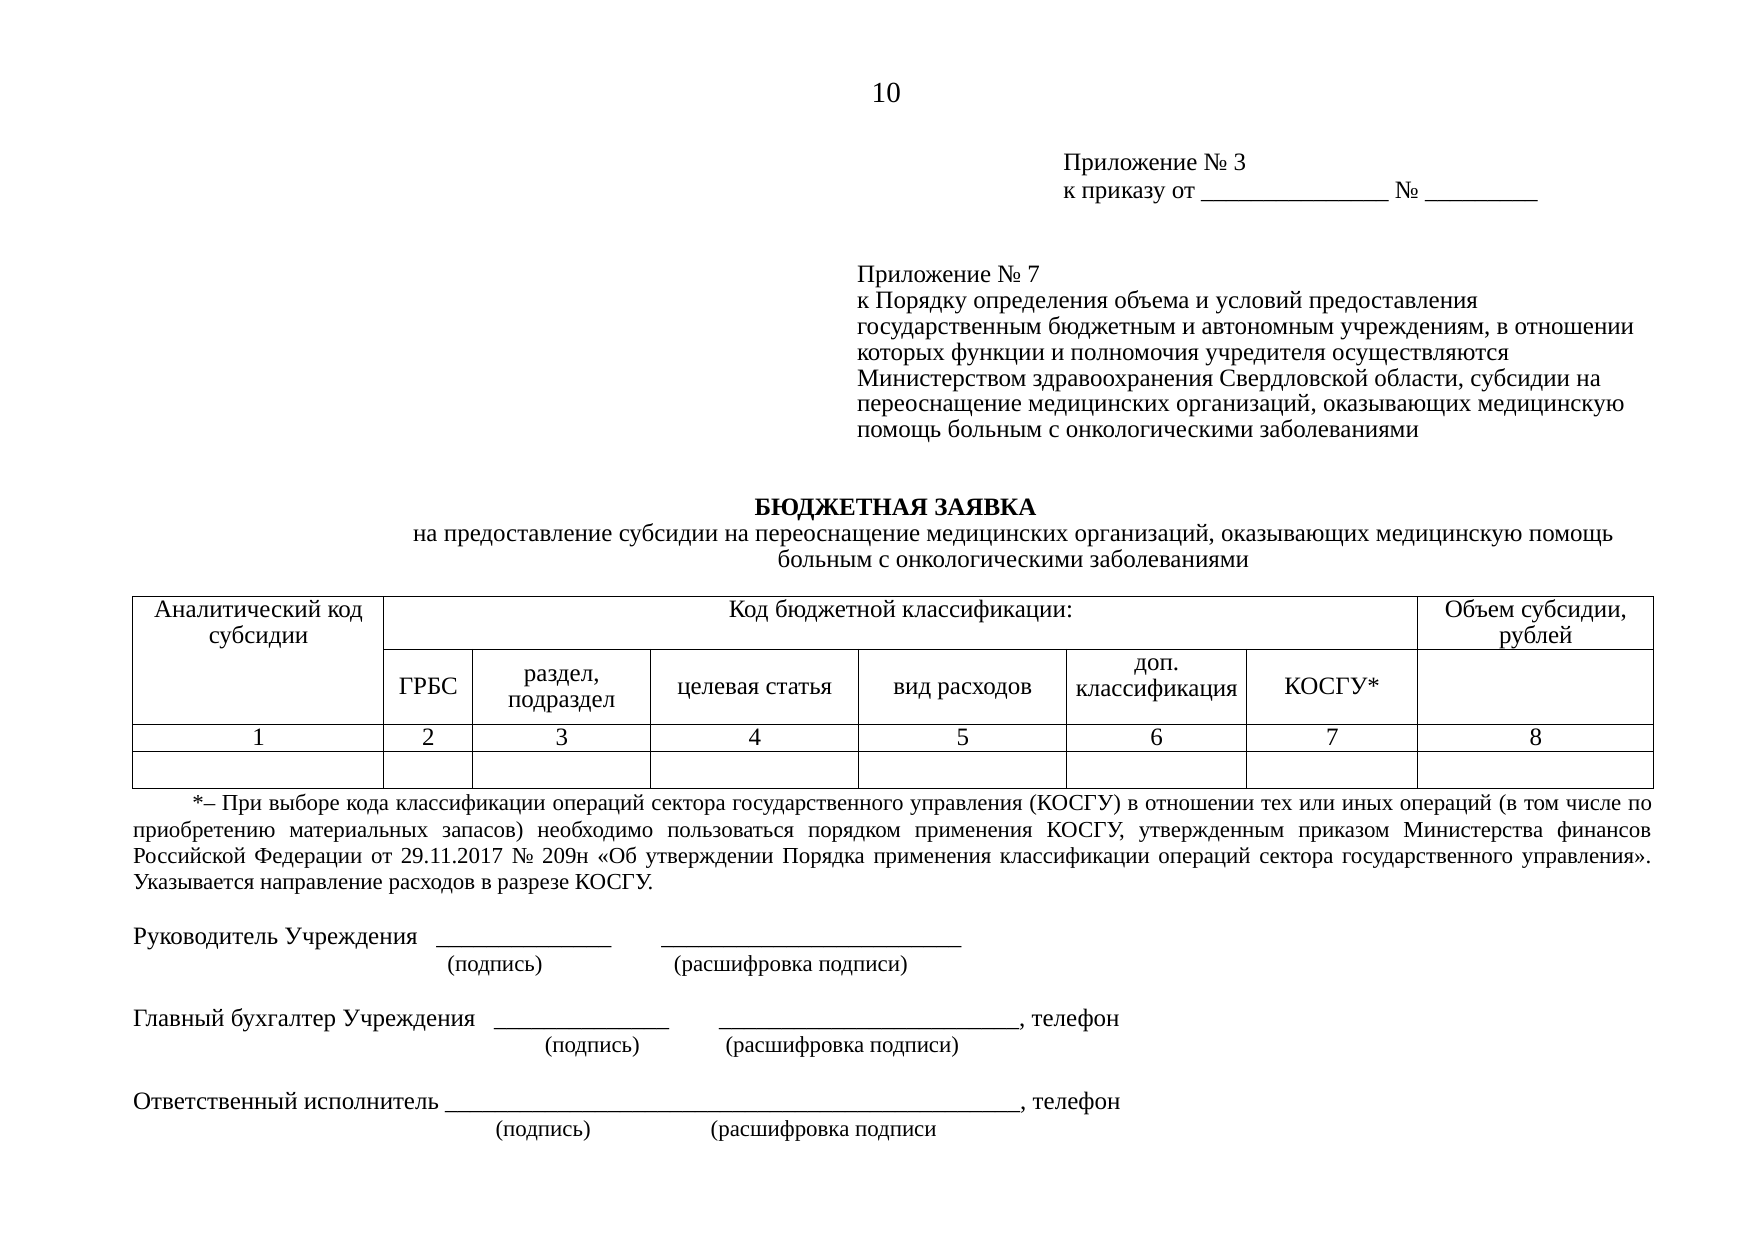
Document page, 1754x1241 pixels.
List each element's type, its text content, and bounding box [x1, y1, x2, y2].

table_cell [1654, 751, 1658, 788]
text (подпись) (расшифровка подписи) [118, 1031, 1654, 1058]
table_cell [1418, 650, 1653, 724]
text (подпись) (расшифровка подписи) [118, 950, 1654, 976]
table_cell 4 [651, 725, 662, 751]
table_cell 5 [859, 725, 870, 751]
table_header Приложение № 7 к Порядку определения объема и условий предоставления государственным бюджетным и автономным учреждениям, в отношении которых функции и полномочия учредителя осуществляются Министерством здравоохранения Свердловской области, субсидии на переоснащение медицинских организаций, оказывающих медицинскую помощь больным с онкологическими заболеваниями БЮДЖЕТНАЯ ЗАЯВКА на предоставление субсидии на переоснащение медицинских организаций, оказывающих медицинскую помощь больным с онкологическими заболеваниями [392, 204, 1654, 596]
table_cell 2 [461, 725, 472, 751]
table_cell [651, 752, 858, 788]
table_cell 8 [1418, 725, 1429, 751]
table_cell 3 [639, 725, 650, 751]
table_cell 8 [1642, 725, 1653, 751]
table_cell [1654, 596, 1658, 649]
table_cell 5 [1055, 725, 1066, 751]
text Руководитель Учреждения ______________ ________________________ [118, 921, 1654, 950]
text *– При выборе кода классификации операций сектора государственного управления (КОСГУ) в отношении тех или иных операций (в том числе по приобретению материальных запасов) необходимо пользоваться порядком применения КОСГУ, утвержденным приказом Министерства финансов Российской Федерации от 29.11.2017 № 209н «Об утверждении Порядка применения классификации операций сектора государственного управления». Указывается направление расходов в разрезе КОСГУ. [133, 789, 1654, 895]
table_header [133, 204, 384, 596]
table_cell ГРБС [384, 650, 472, 724]
table_cell [1654, 649, 1658, 724]
table_cell [1247, 752, 1417, 788]
table_cell [473, 752, 650, 788]
table_cell [384, 752, 472, 788]
table_cell 7 [1247, 725, 1258, 751]
table_cell Код бюджетной классификации: [384, 597, 1417, 649]
table_cell вид расходов [859, 650, 1066, 724]
table_cell 1 [372, 725, 383, 751]
table_cell раздел, подраздел [473, 650, 650, 724]
table_cell 3 [473, 725, 484, 751]
table_cell целевая статья [651, 650, 858, 724]
table_header [384, 204, 392, 596]
table_cell [133, 752, 383, 788]
table_cell [1067, 752, 1246, 788]
table_cell Аналитический код субсидии [133, 597, 383, 724]
table_cell Объем субсидии, рублей [1642, 597, 1653, 649]
text Приложение № 3 к приказу от _______________ № _________ [1063, 147, 1672, 204]
table_cell 2 [384, 725, 395, 751]
text Главный бухгалтер Учреждения ______________ ________________________, телефон [118, 1003, 1654, 1031]
table_cell 7 [1406, 725, 1417, 751]
table_cell Объем субсидии, рублей [1418, 597, 1429, 649]
table_cell КОСГУ* [1247, 650, 1417, 724]
table_cell 1 [133, 725, 144, 751]
table_cell 4 [847, 725, 858, 751]
text (подпись) (расшифровка подписи [118, 1115, 1654, 1142]
table_header [1654, 204, 1658, 596]
table_cell [859, 752, 1066, 788]
text Ответственный исполнитель ______________________________________________, телефон [118, 1086, 1654, 1115]
table_cell [1418, 752, 1653, 788]
table_cell доп. классификация [1067, 650, 1246, 724]
